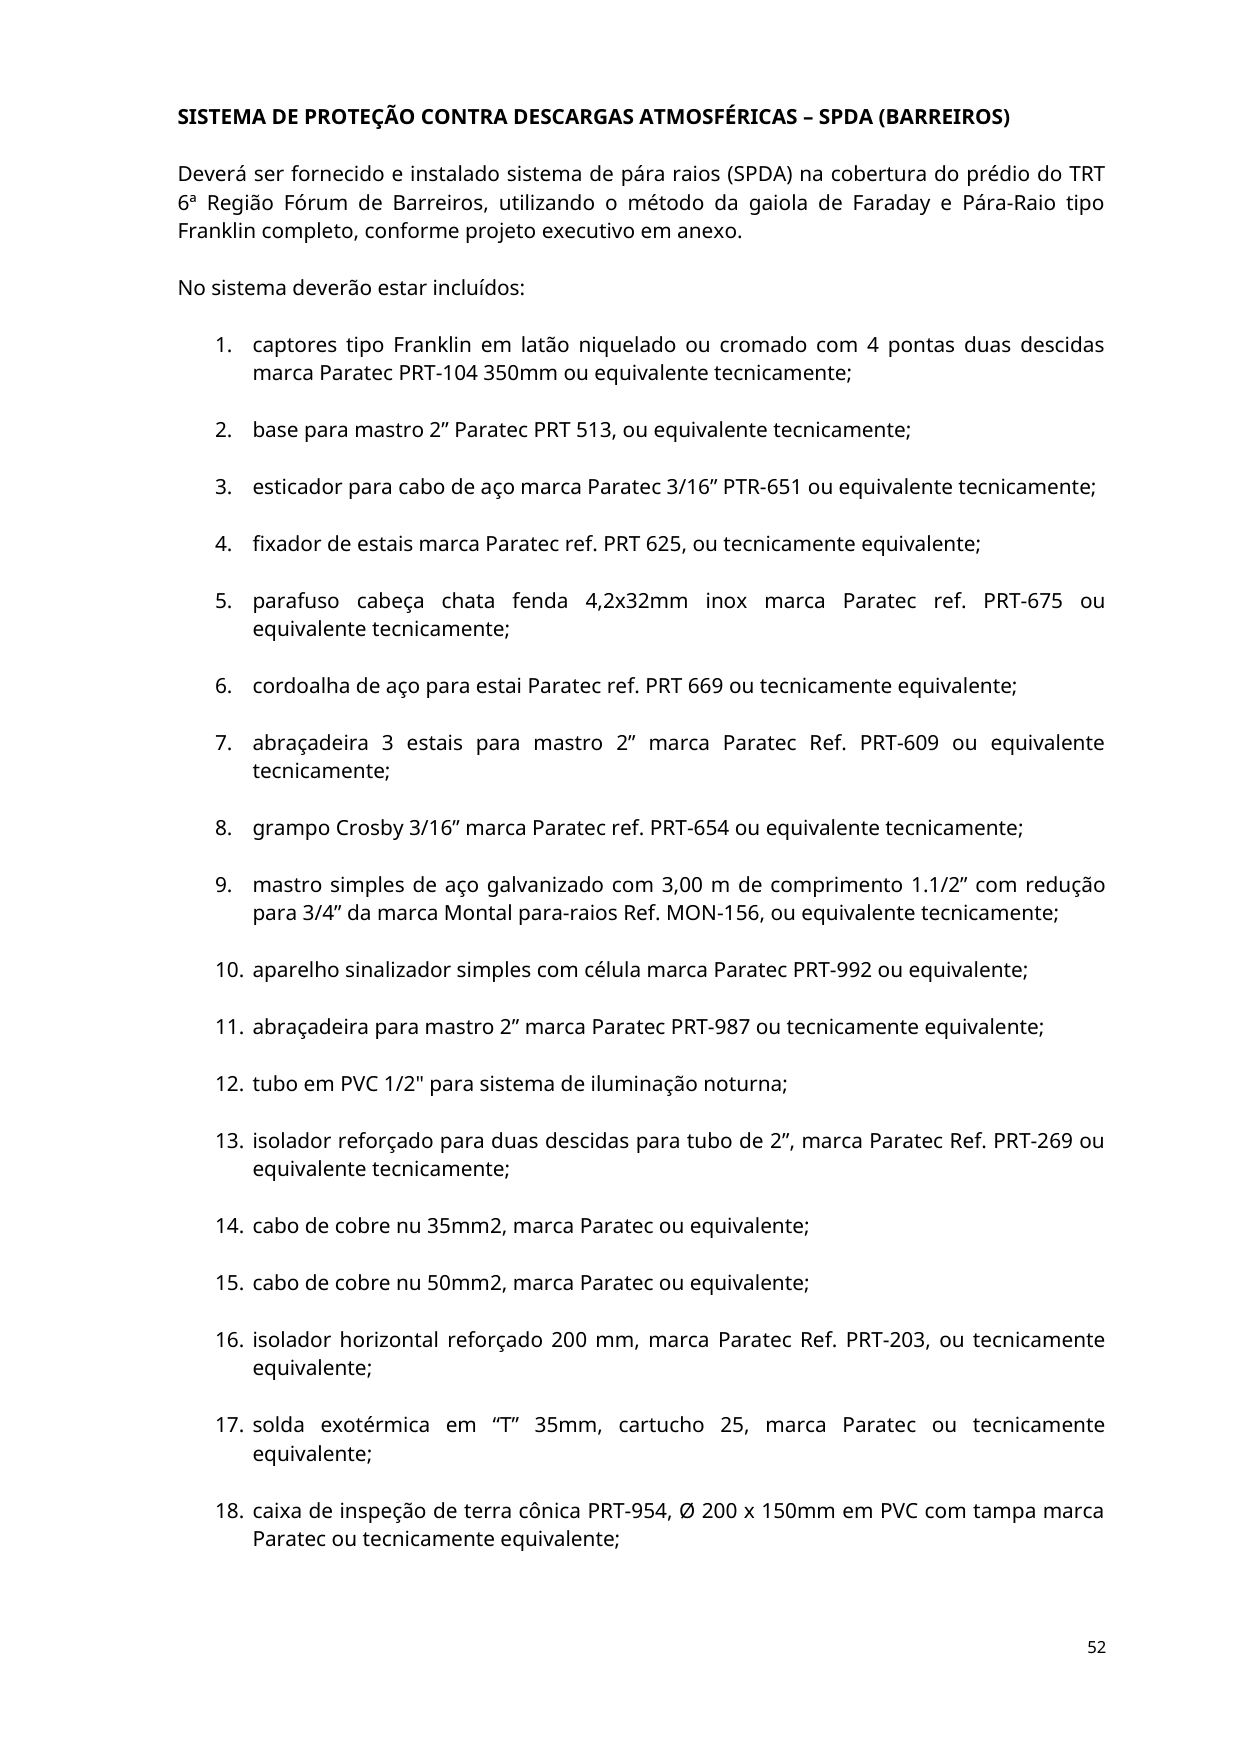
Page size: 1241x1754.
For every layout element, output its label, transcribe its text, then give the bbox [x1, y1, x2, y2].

list isolador reforçado para duas descidas para tubo de 2”, marca Paratec Ref. PRT-269 ou equivalente tecnicamente; [215, 1126, 1106, 1183]
list isolador horizontal reforçado 200 mm, marca Paratec Ref. PRT-203, ou tecnicamente equivalente; [215, 1325, 1106, 1382]
list aparelho sinalizador simples com célula marca Paratec PRT-992 ou equivalente; [215, 955, 1106, 984]
list base para mastro 2” Paratec PRT 513, ou equivalente tecnicamente; [215, 415, 1106, 443]
list fixador de estais marca Paratec ref. PRT 625, ou tecnicamente equivalente; [215, 529, 1106, 557]
list cabo de cobre nu 50mm2, marca Paratec ou equivalente; [215, 1268, 1106, 1297]
list solda exotérmica em “T” 35mm, cartucho 25, marca Paratec ou tecnicamente equivalente; [215, 1410, 1106, 1467]
list esticador para cabo de aço marca Paratec 3/16” PTR-651 ou equivalente tecnicamente; [215, 472, 1106, 500]
list cordoalha de aço para estai Paratec ref. PRT 669 ou tecnicamente equivalente; [215, 671, 1106, 699]
text No sistema deverão estar incluídos: [177, 273, 1106, 301]
list mastro simples de aço galvanizado com 3,00 m de comprimento 1.1/2” com redução para 3/4” da marca Montal para-raios Ref. MON-156, ou equivalente tecnicamente; [215, 870, 1106, 927]
list grampo Crosby 3/16” marca Paratec ref. PRT-654 ou equivalente tecnicamente; [215, 813, 1106, 842]
list cabo de cobre nu 35mm2, marca Paratec ou equivalente; [215, 1211, 1106, 1240]
list caixa de inspeção de terra cônica PRT-954, Ø 200 x 150mm em PVC com tampa marca Paratec ou tecnicamente equivalente; [215, 1496, 1106, 1553]
list tubo em PVC 1/2" para sistema de iluminação noturna; [215, 1069, 1106, 1098]
text Deverá ser fornecido e instalado sistema de pára raios (SPDA) na cobertura do prédio do TRT 6ª Região Fórum de Barreiros, utilizando o método da gaiola de Faraday e Pára-Raio tipo Franklin completo, conforme projeto executivo em anexo. [177, 159, 1106, 244]
list parafuso cabeça chata fenda 4,2x32mm inox marca Paratec ref. PRT-675 ou equivalente tecnicamente; [215, 586, 1106, 643]
list captores tipo Franklin em latão niquelado ou cromado com 4 pontas duas descidas marca Paratec PRT-104 350mm ou equivalente tecnicamente; [215, 330, 1106, 387]
list abraçadeira para mastro 2” marca Paratec PRT-987 ou tecnicamente equivalente; [215, 1012, 1106, 1041]
text SISTEMA DE PROTEÇÃO CONTRA DESCARGAS ATMOSFÉRICAS – SPDa (BARREIROS) [177, 102, 1115, 131]
list abraçadeira 3 estais para mastro 2” marca Paratec Ref. PRT-609 ou equivalente tecnicamente; [215, 728, 1106, 785]
